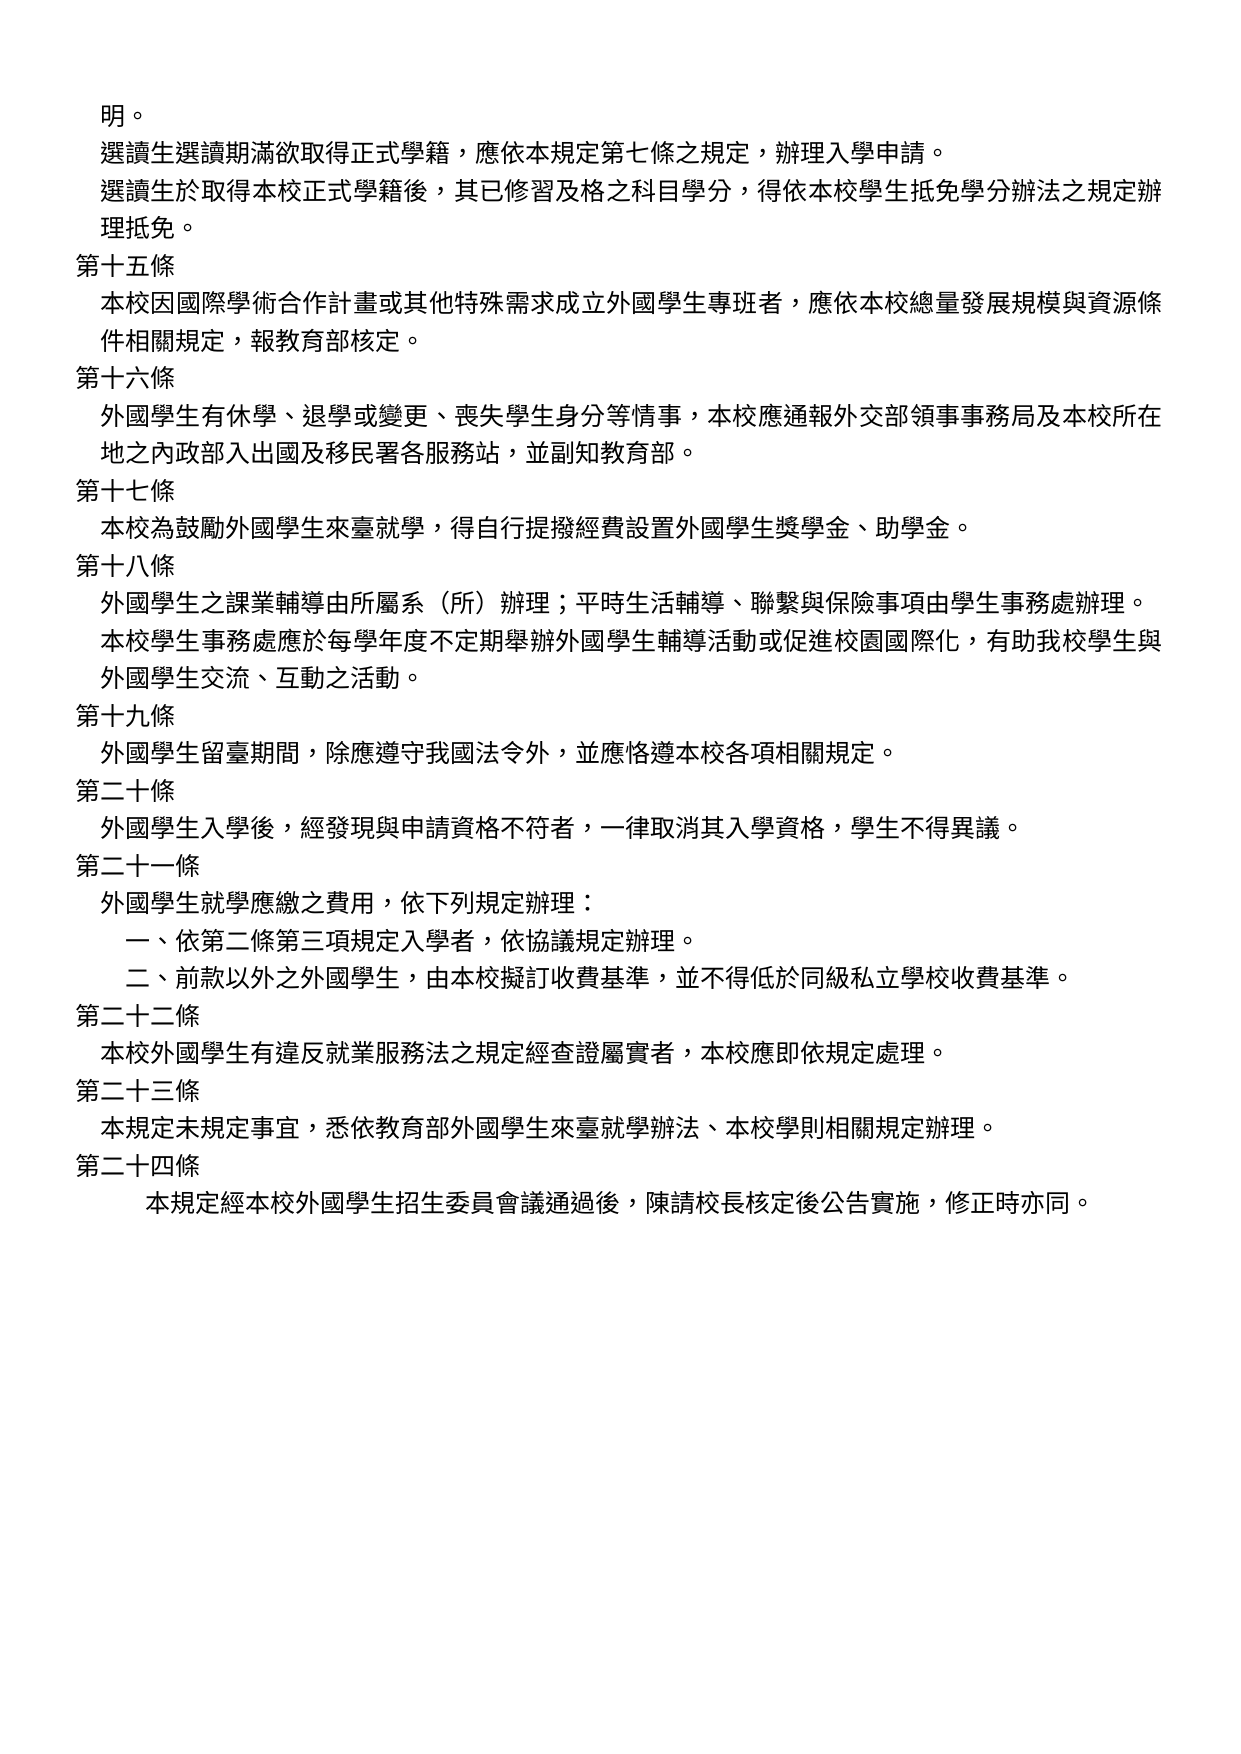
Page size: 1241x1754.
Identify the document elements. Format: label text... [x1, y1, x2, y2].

text 第十六條 [75, 352, 1165, 389]
text 本校為鼓勵外國學生來臺就學，得自行提撥經費設置外國學生獎學金、助學金。 [100, 502, 1165, 539]
text 本校學生事務處應於每學年度不定期舉辦外國學生輔導活動或促進校園國際化，有助我校學生與外國學生交流、互動之活動。 [100, 614, 1165, 689]
text 本校外國學生有違反就業服務法之規定經查證屬實者，本校應即依規定處理。 [100, 1027, 1165, 1064]
text 本規定經本校外國學生招生委員會議通過後，陳請校長核定後公告實施，修正時亦同。 [75, 1177, 1165, 1214]
text 本校因國際學術合作計畫或其他特殊需求成立外國學生專班者，應依本校總量發展規模與資源條件相關規定，報教育部核定。 [100, 277, 1165, 352]
text 二、前款以外之外國學生，由本校擬訂收費基準，並不得低於同級私立學校收費基準。 [125, 952, 1165, 989]
text 外國學生入學後，經發現與申請資格不符者，一律取消其入學資格，學生不得異議。 [100, 802, 1165, 839]
text 第十九條 [75, 689, 1165, 727]
text 第十七條 [75, 464, 1165, 502]
text 選讀生於取得本校正式學籍後，其已修習及格之科目學分，得依本校學生抵免學分辦法之規定辦理抵免。 [100, 164, 1165, 239]
text 一、依第二條第三項規定入學者，依協議規定辦理。 [125, 914, 1165, 952]
text 外國學生就學應繳之費用，依下列規定辦理： [100, 877, 1165, 914]
text 本規定未規定事宜，悉依教育部外國學生來臺就學辦法、本校學則相關規定辦理。 [100, 1102, 1165, 1139]
text 明。 [100, 89, 1165, 127]
text 外國學生留臺期間，除應遵守我國法令外，並應恪遵本校各項相關規定。 [100, 727, 1165, 764]
text 第二十一條 [75, 839, 1165, 877]
text 第十五條 [75, 239, 1165, 277]
text 第二十三條 [75, 1064, 1165, 1102]
text 外國學生之課業輔導由所屬系（所）辦理；平時生活輔導、聯繫與保險事項由學生事務處辦理。 [100, 577, 1165, 614]
text 第十八條 [75, 539, 1165, 577]
text 第二十二條 [75, 989, 1165, 1027]
text 第二十條 [75, 764, 1165, 802]
text 選讀生選讀期滿欲取得正式學籍，應依本規定第七條之規定，辦理入學申請。 [100, 127, 1165, 164]
text 第二十四條 [75, 1139, 1165, 1177]
text 外國學生有休學、退學或變更、喪失學生身分等情事，本校應通報外交部領事事務局及本校所在地之內政部入出國及移民署各服務站，並副知教育部。 [100, 389, 1165, 464]
